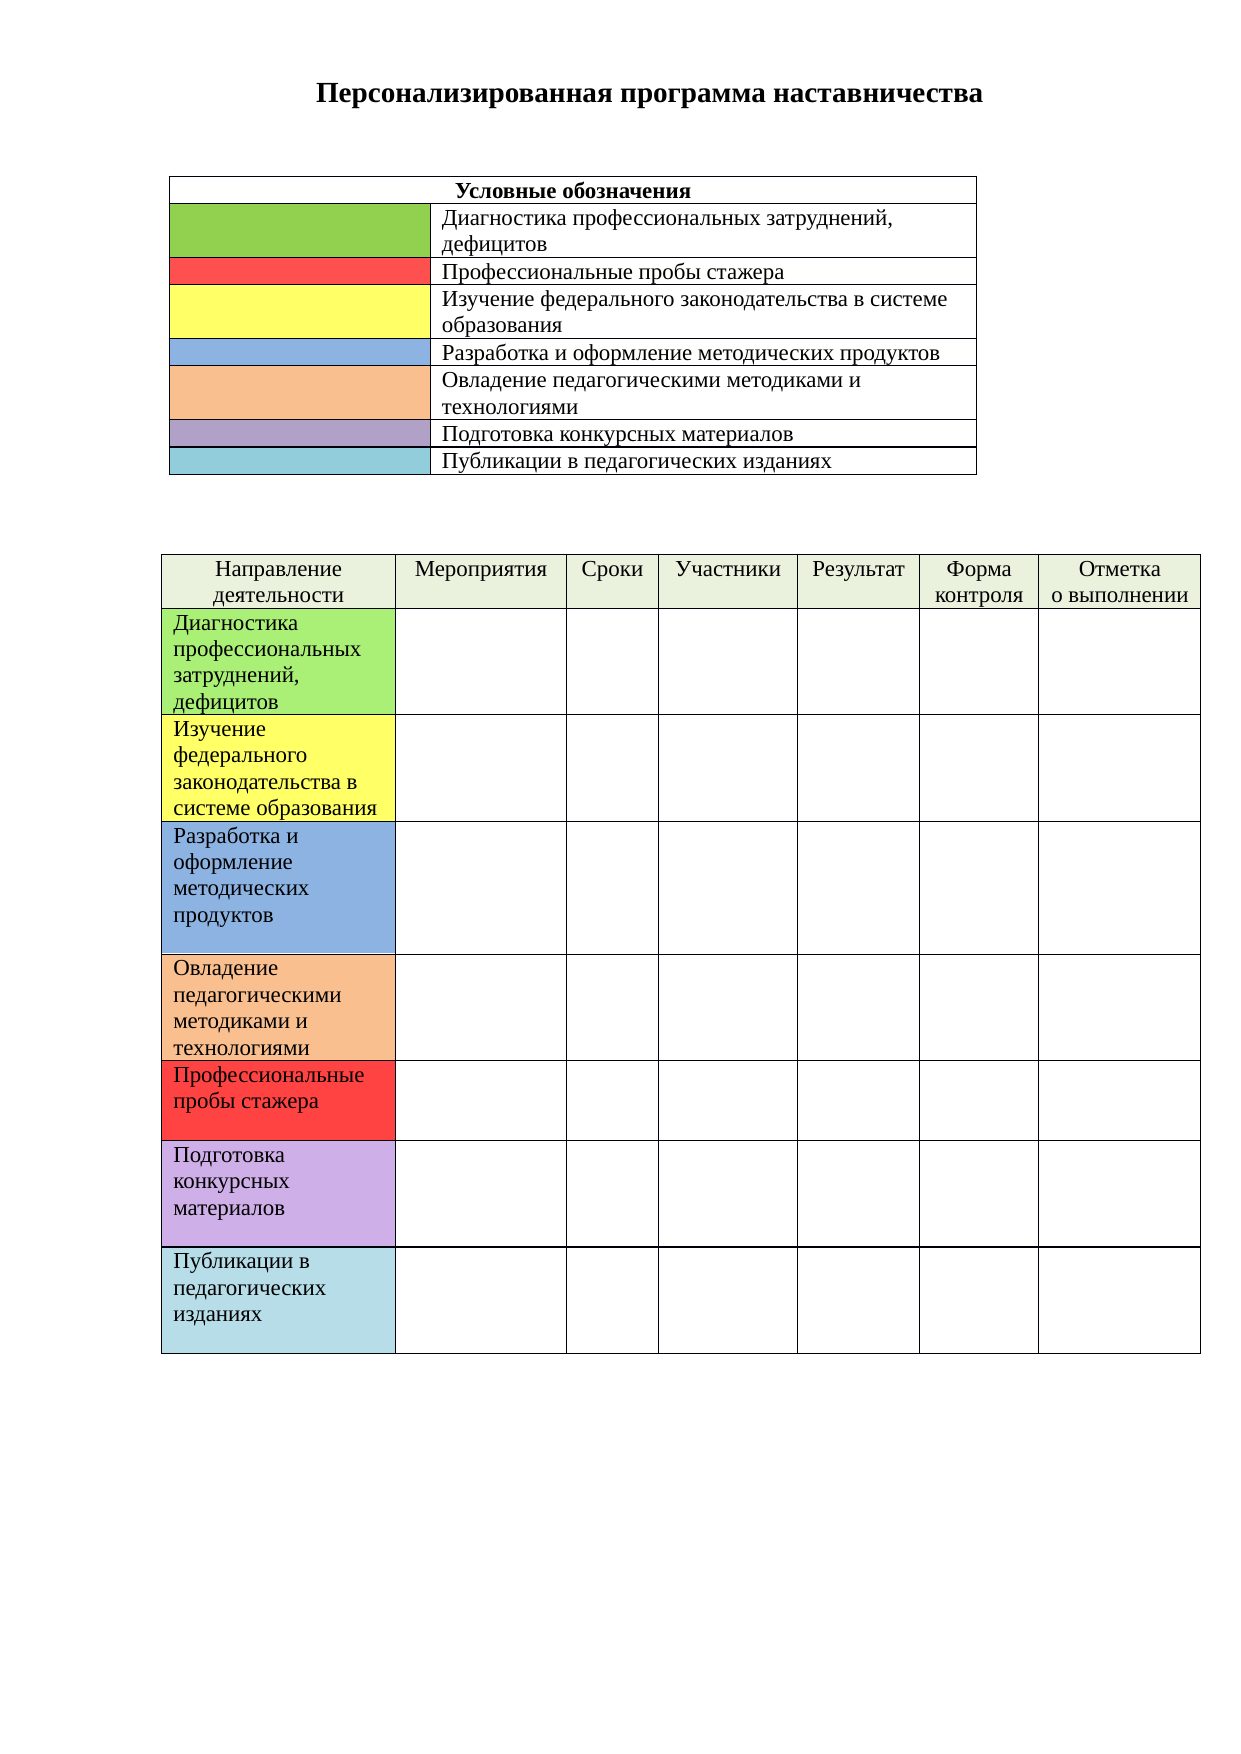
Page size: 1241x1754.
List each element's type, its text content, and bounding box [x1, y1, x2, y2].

table_cell [567, 609, 658, 714]
table_cell [170, 366, 430, 419]
table_cell Разработка и оформление методических продуктов [431, 339, 976, 365]
table_cell Диагностика профессиональных затруднений, дефицитов [431, 204, 976, 257]
table_cell [567, 822, 658, 953]
table_cell [798, 955, 919, 1060]
table_cell [920, 715, 1038, 821]
table_cell Профессиональные пробы стажера [431, 258, 976, 284]
table_cell [659, 1141, 797, 1246]
table_header Условные обозначения [170, 177, 976, 203]
table_cell [1039, 609, 1200, 714]
table_header Направление деятельности [162, 555, 395, 608]
table_cell Овладение педагогическими методиками и технологиями [162, 955, 395, 1060]
table_cell [567, 955, 658, 1060]
table_cell [170, 339, 430, 365]
table_cell Публикации в педагогических изданиях [431, 448, 976, 474]
table_cell Профессиональные пробы стажера [162, 1061, 395, 1140]
table_cell [1039, 715, 1200, 821]
table_cell [920, 1248, 1038, 1353]
table_cell [659, 609, 797, 714]
table_cell [920, 822, 1038, 953]
table_header Сроки [567, 555, 658, 608]
table_cell [567, 1141, 658, 1246]
table_cell Диагностика профессиональных затруднений, дефицитов [162, 609, 395, 714]
table_cell Разработка и оформление методических продуктов [162, 822, 395, 953]
table_cell Овладение педагогическими методиками и технологиями [431, 366, 976, 419]
table_cell Подготовка конкурсных материалов [162, 1141, 395, 1246]
table_header Мероприятия [396, 555, 566, 608]
table_cell [659, 1248, 797, 1353]
table_cell [659, 955, 797, 1060]
table_header Участники [659, 555, 797, 608]
table_cell [798, 1061, 919, 1140]
table_cell [396, 609, 566, 714]
table_cell [1039, 1061, 1200, 1140]
table_cell [567, 1061, 658, 1140]
table_cell [659, 822, 797, 953]
table_cell Подготовка конкурсных материалов [431, 420, 976, 446]
table_cell [396, 1061, 566, 1140]
table_cell [1039, 1141, 1200, 1246]
table_cell [396, 715, 566, 821]
table_cell [659, 715, 797, 821]
table_cell [1039, 1248, 1200, 1353]
text Персонализированная программа наставничества [118, 75, 1181, 108]
table_cell [170, 420, 430, 446]
table_cell Изучение федерального законодательства в системе образования [431, 285, 976, 338]
table_header Результат [798, 555, 919, 608]
table_cell [920, 1141, 1038, 1246]
table_cell [798, 609, 919, 714]
table_cell [920, 609, 1038, 714]
table_cell [920, 955, 1038, 1060]
table_cell [567, 715, 658, 821]
table_cell [396, 955, 566, 1060]
table_cell [567, 1248, 658, 1353]
table_cell [920, 1061, 1038, 1140]
table_cell [798, 822, 919, 953]
table_cell [396, 1248, 566, 1353]
table_header Отметка о выполнении [1039, 555, 1200, 608]
table_cell [798, 715, 919, 821]
table_cell [1039, 822, 1200, 953]
table_cell [798, 1248, 919, 1353]
table_cell [659, 1061, 797, 1140]
table_cell [798, 1141, 919, 1246]
table_cell [396, 1141, 566, 1246]
table_cell Публикации в педагогических изданиях [162, 1248, 395, 1353]
table_cell Изучение федерального законодательства в системе образования [162, 715, 395, 821]
table_cell [170, 285, 430, 338]
table_cell [170, 258, 430, 284]
table_cell [396, 822, 566, 953]
table_cell [170, 204, 430, 257]
table_header Форма контроля [920, 555, 1038, 608]
table_cell [170, 448, 430, 474]
table_cell [1039, 955, 1200, 1060]
